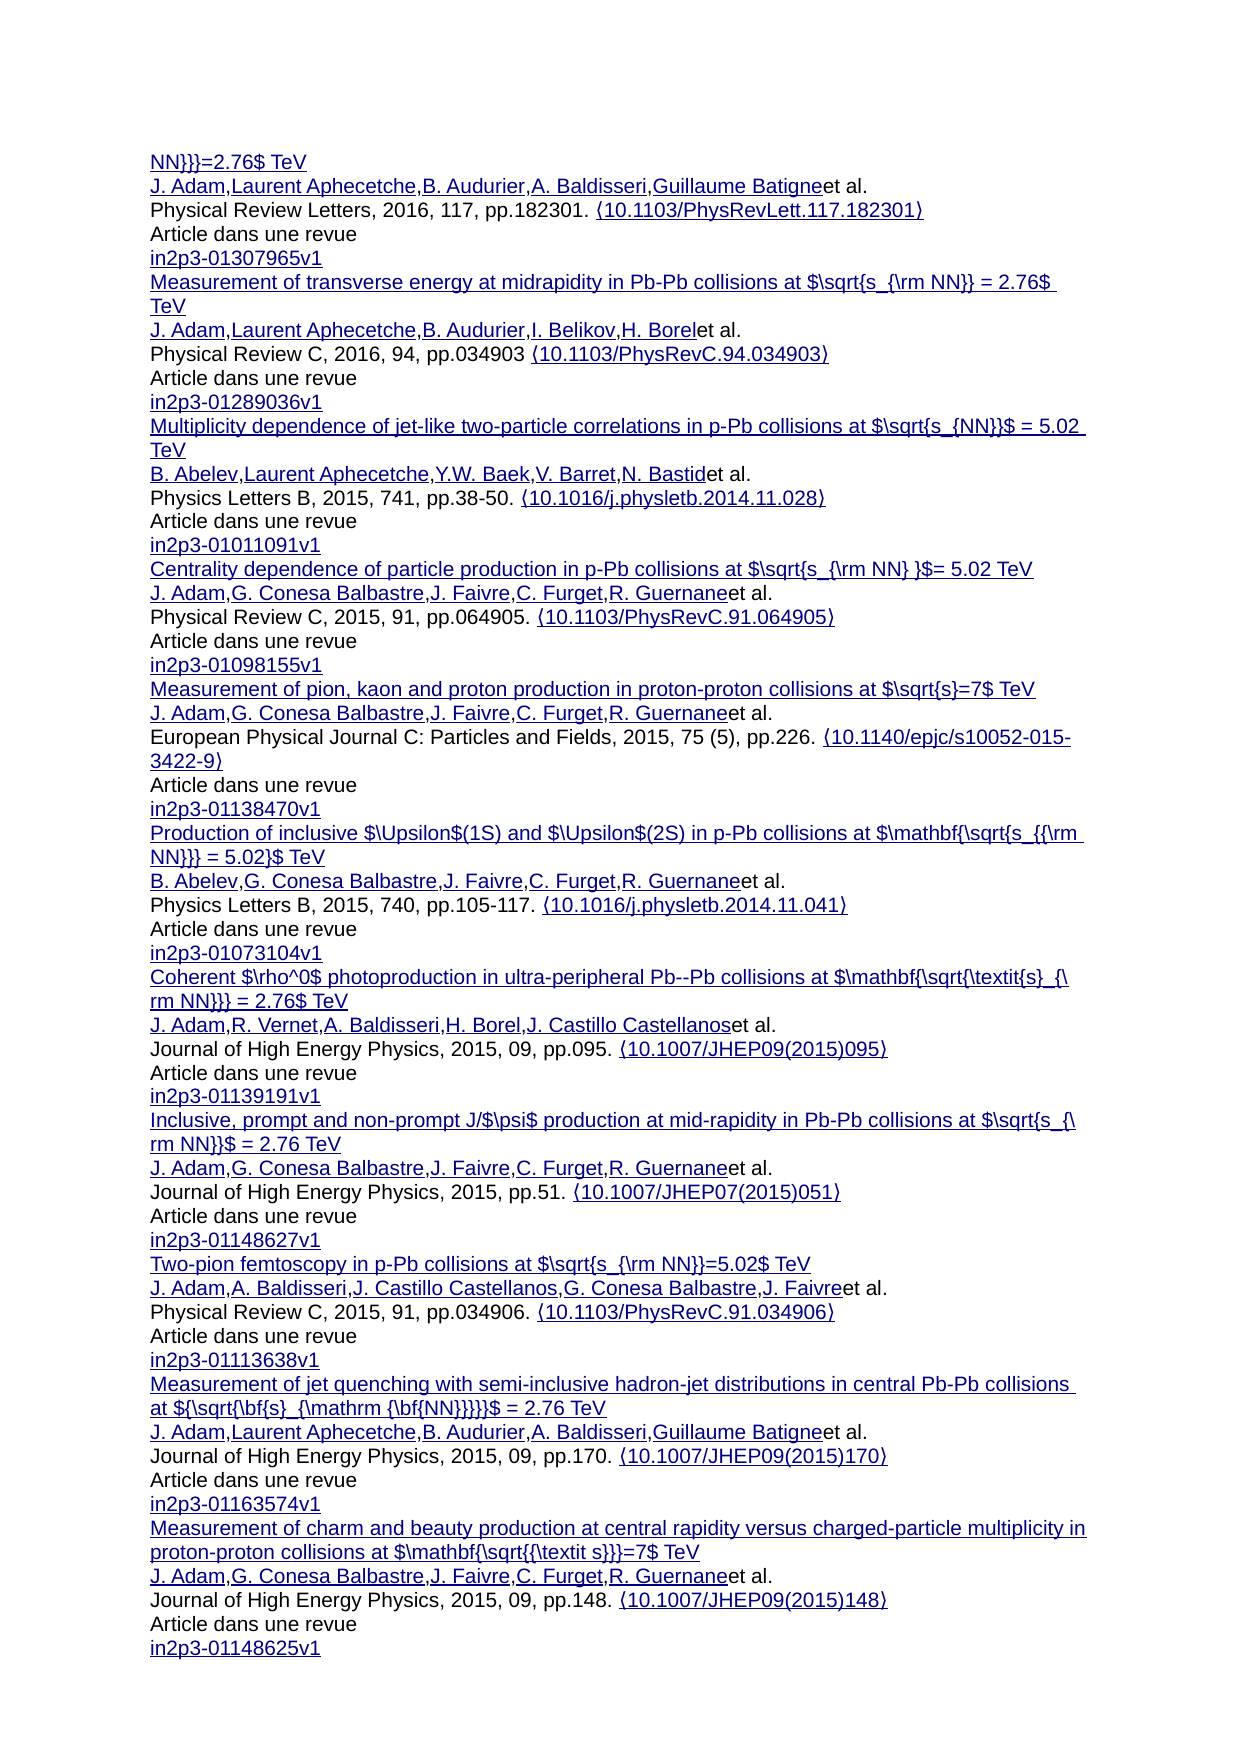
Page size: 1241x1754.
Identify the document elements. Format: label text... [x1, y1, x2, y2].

table_cell Measurement of charm and beauty production at central rapidity versus charged-particle multiplicity in proton-proton collisions at $\mathbf{\sqrt{{\textit s}}}=7$ TeV J. Adam,G. Conesa Balbastre,J. Faivre,C. Furget,R. Guernaneet al. Journal of High Energy Physics, 2015, 09, pp.148. ⟨10.1007/JHEP09(2015)148⟩ Article dans une revue in2p3-01148625v1 [150, 1516, 1090, 1659]
table_cell Measurement of transverse energy at midrapidity in Pb-Pb collisions at $\sqrt{s_{\rm NN}} = 2.76$ TeV J. Adam,Laurent Aphecetche,B. Audurier,I. Belikov,H. Borelet al. Physical Review C, 2016, 94, pp.034903 ⟨10.1103/PhysRevC.94.034903⟩ Article dans une revue in2p3-01289036v1 [150, 270, 1090, 413]
table_cell Measurement of jet quenching with semi-inclusive hadron-jet distributions in central Pb-Pb collisions at ${\sqrt{\bf{s}_{\mathrm {\bf{NN}}}}}$ = 2.76 TeV J. Adam,Laurent Aphecetche,B. Audurier,A. Baldisseri,Guillaume Batigneet al. Journal of High Energy Physics, 2015, 09, pp.170. ⟨10.1007/JHEP09(2015)170⟩ Article dans une revue in2p3-01163574v1 [150, 1372, 1090, 1516]
table_cell Inclusive, prompt and non-prompt J/$\psi$ production at mid-rapidity in Pb-Pb collisions at $\sqrt{s_{\rm NN}}$ = 2.76 TeV J. Adam,G. Conesa Balbastre,J. Faivre,C. Furget,R. Guernaneet al. Journal of High Energy Physics, 2015, pp.51. ⟨10.1007/JHEP07(2015)051⟩ Article dans une revue in2p3-01148627v1 [150, 1108, 1090, 1252]
table_cell Centrality dependence of particle production in p-Pb collisions at $\sqrt{s_{\rm NN} }$= 5.02 TeV J. Adam,G. Conesa Balbastre,J. Faivre,C. Furget,R. Guernaneet al. Physical Review C, 2015, 91, pp.064905. ⟨10.1103/PhysRevC.91.064905⟩ Article dans une revue in2p3-01098155v1 [150, 557, 1090, 677]
table_cell Measurement of pion, kaon and proton production in proton-proton collisions at $\sqrt{s}=7$ TeV J. Adam,G. Conesa Balbastre,J. Faivre,C. Furget,R. Guernaneet al. European Physical Journal C: Particles and Fields, 2015, 75 (5), pp.226. ⟨10.1140/epjc/s10052-015-3422-9⟩ Article dans une revue in2p3-01138470v1 [150, 677, 1090, 821]
table_cell NN}}}=2.76$ TeV J. Adam,Laurent Aphecetche,B. Audurier,A. Baldisseri,Guillaume Batigneet al. Physical Review Letters, 2016, 117, pp.182301. ⟨10.1103/PhysRevLett.117.182301⟩ Article dans une revue in2p3-01307965v1 [150, 150, 1090, 270]
table_cell Multiplicity dependence of jet-like two-particle correlations in p-Pb collisions at $\sqrt{s_{NN}}$ = 5.02 TeV B. Abelev,Laurent Aphecetche,Y.W. Baek,V. Barret,N. Bastidet al. Physics Letters B, 2015, 741, pp.38-50. ⟨10.1016/j.physletb.2014.11.028⟩ Article dans une revue in2p3-01011091v1 [150, 414, 1090, 557]
table_cell Coherent $\rho^0$ photoproduction in ultra-peripheral Pb--Pb collisions at $\mathbf{\sqrt{\textit{s}_{\rm NN}}} = 2.76$ TeV J. Adam,R. Vernet,A. Baldisseri,H. Borel,J. Castillo Castellanoset al. Journal of High Energy Physics, 2015, 09, pp.095. ⟨10.1007/JHEP09(2015)095⟩ Article dans une revue in2p3-01139191v1 [150, 965, 1090, 1108]
table_cell Two-pion femtoscopy in p-Pb collisions at $\sqrt{s_{\rm NN}}=5.02$ TeV J. Adam,A. Baldisseri,J. Castillo Castellanos,G. Conesa Balbastre,J. Faivreet al. Physical Review C, 2015, 91, pp.034906. ⟨10.1103/PhysRevC.91.034906⟩ Article dans une revue in2p3-01113638v1 [150, 1252, 1090, 1372]
table_cell Production of inclusive $\Upsilon$(1S) and $\Upsilon$(2S) in p-Pb collisions at $\mathbf{\sqrt{s_{{\rm NN}}} = 5.02}$ TeV B. Abelev,G. Conesa Balbastre,J. Faivre,C. Furget,R. Guernaneet al. Physics Letters B, 2015, 740, pp.105-117. ⟨10.1016/j.physletb.2014.11.041⟩ Article dans une revue in2p3-01073104v1 [150, 821, 1090, 964]
